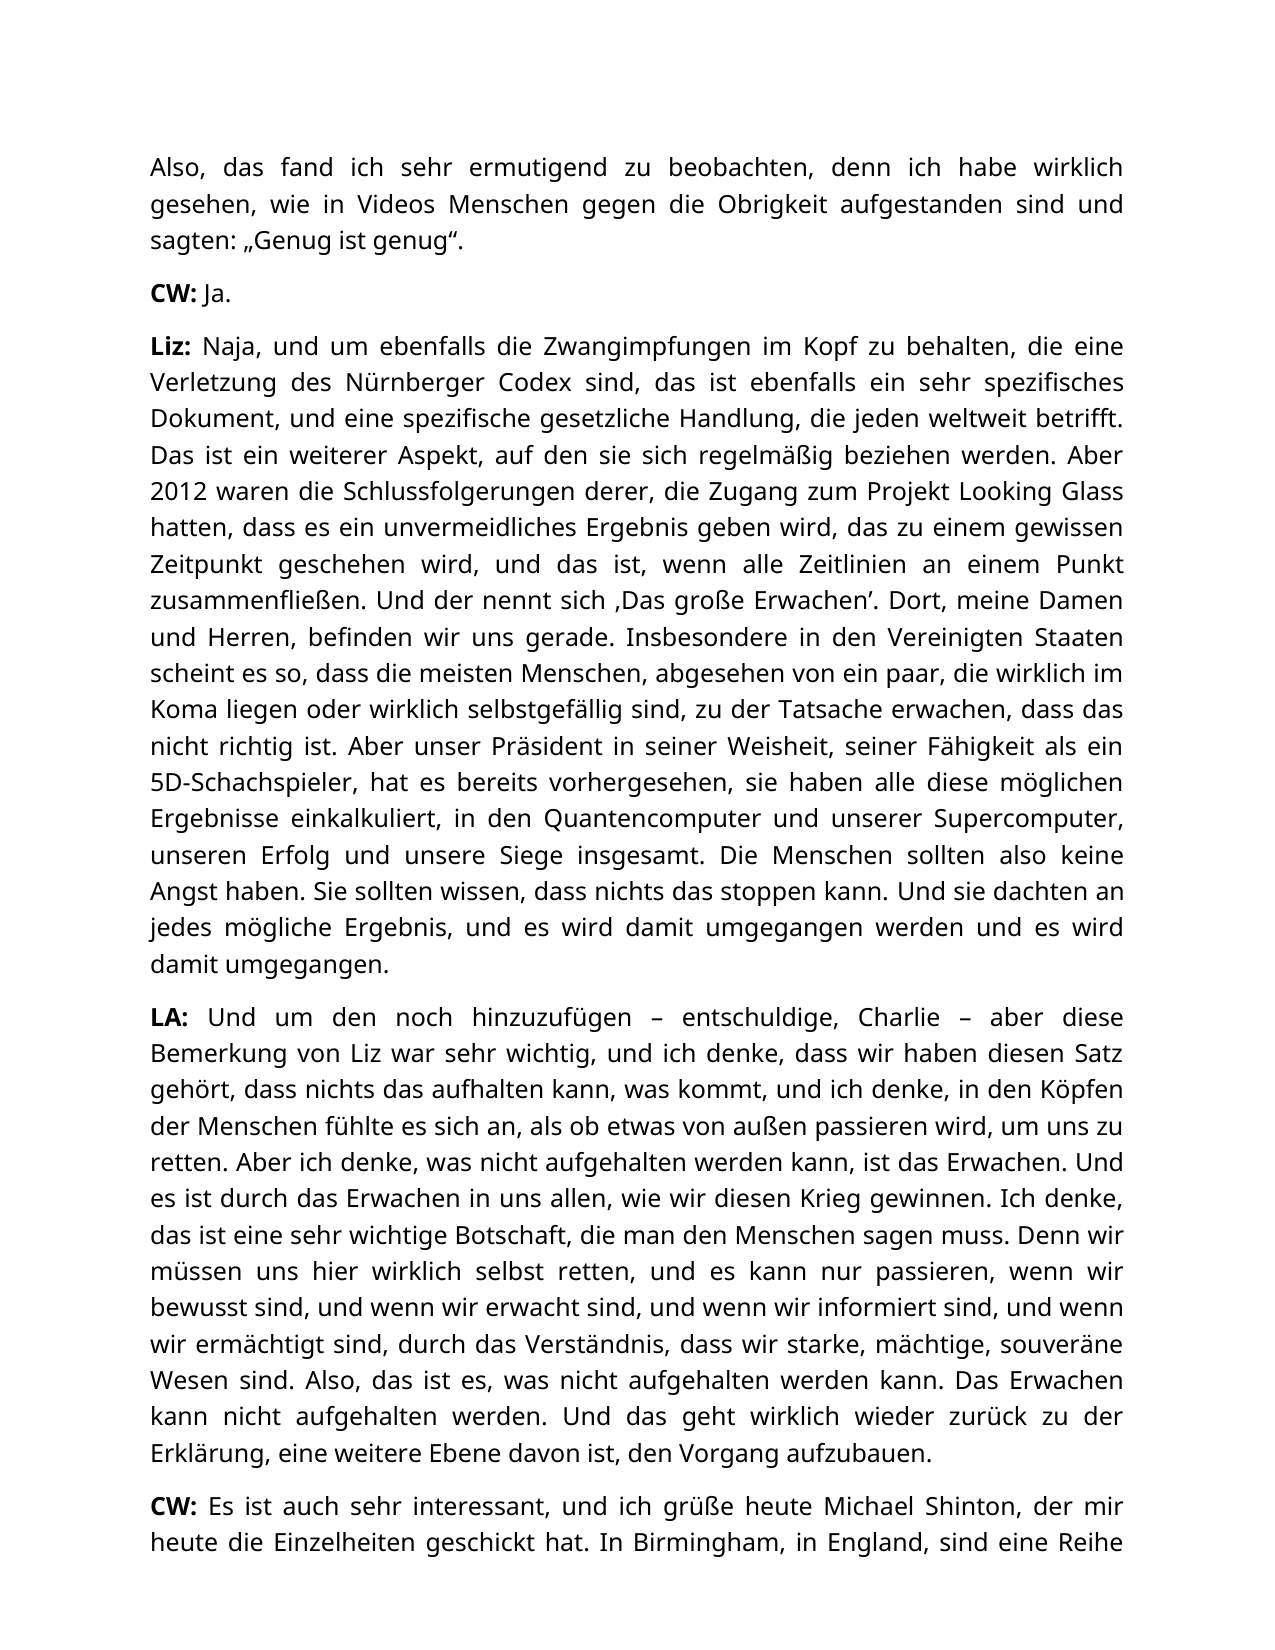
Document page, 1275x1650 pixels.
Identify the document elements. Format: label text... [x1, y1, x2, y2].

text Also, das fand ich sehr ermutigend zu beobachten, denn ich habe wirklich gesehen, wie in Videos Menschen gegen die Obrigkeit aufgestanden sind und sagten: „Genug ist genug“. [150, 150, 1125, 257]
text CW: Ja. [150, 276, 1125, 309]
text Liz: Naja, und um ebenfalls die Zwangimpfungen im Kopf zu behalten, die eine Verletzung des Nürnberger Codex sind, das ist ebenfalls ein sehr spezifisches Dokument, und eine spezifische gesetzliche Handlung, die jeden weltweit betrifft. Das ist ein weiterer Aspekt, auf den sie sich regelmäßig beziehen werden. Aber 2012 waren die Schlussfolgerungen derer, die Zugang zum Projekt Looking Glass hatten, dass es ein unvermeidliches Ergebnis geben wird, das zu einem gewissen Zeitpunkt geschehen wird, und das ist, wenn alle Zeitlinien an einem Punkt zusammenfließen. Und der nennt sich ‚Das große Erwachen’. Dort, meine Damen und Herren, befinden wir uns gerade. Insbesondere in den Vereinigten Staaten scheint es so, dass die meisten Menschen, abgesehen von ein paar, die wirklich im Koma liegen oder wirklich selbstgefällig sind, zu der Tatsache erwachen, dass das nicht richtig ist. Aber unser Präsident in seiner Weisheit, seiner Fähigkeit als ein 5D-Schachspieler, hat es bereits vorhergesehen, sie haben alle diese möglichen Ergebnisse einkalkuliert, in den Quantencomputer und unserer Supercomputer, unseren Erfolg und unsere Siege insgesamt. Die Menschen sollten also keine Angst haben. Sie sollten wissen, dass nichts das stoppen kann. Und sie dachten an jedes mögliche Ergebnis, und es wird damit umgegangen werden und es wird damit umgegangen. [150, 328, 1125, 980]
text LA: Und um den noch hinzuzufügen – entschuldige, Charlie – aber diese Bemerkung von Liz war sehr wichtig, und ich denke, dass wir haben diesen Satz gehört, dass nichts das aufhalten kann, was kommt, und ich denke, in den Köpfen der Menschen fühlte es sich an, als ob etwas von außen passieren wird, um uns zu retten. Aber ich denke, was nicht aufgehalten werden kann, ist das Erwachen. Und es ist durch das Erwachen in uns allen, wie wir diesen Krieg gewinnen. Ich denke, das ist eine sehr wichtige Botschaft, die man den Menschen sagen muss. Denn wir müssen uns hier wirklich selbst retten, und es kann nur passieren, wenn wir bewusst sind, und wenn wir erwacht sind, und wenn wir informiert sind, und wenn wir ermächtigt sind, durch das Verständnis, dass wir starke, mächtige, souveräne Wesen sind. Also, das ist es, was nicht aufgehalten werden kann. Das Erwachen kann nicht aufgehalten werden. Und das geht wirklich wieder zurück zu der Erklärung, eine weitere Ebene davon ist, den Vorgang aufzubauen. [150, 999, 1125, 1469]
text CW: Es ist auch sehr interessant, und ich grüße heute Michael Shinton, der mir heute die Einzelheiten geschickt hat. In Birmingham, in England, sind eine Reihe [150, 1488, 1125, 1559]
